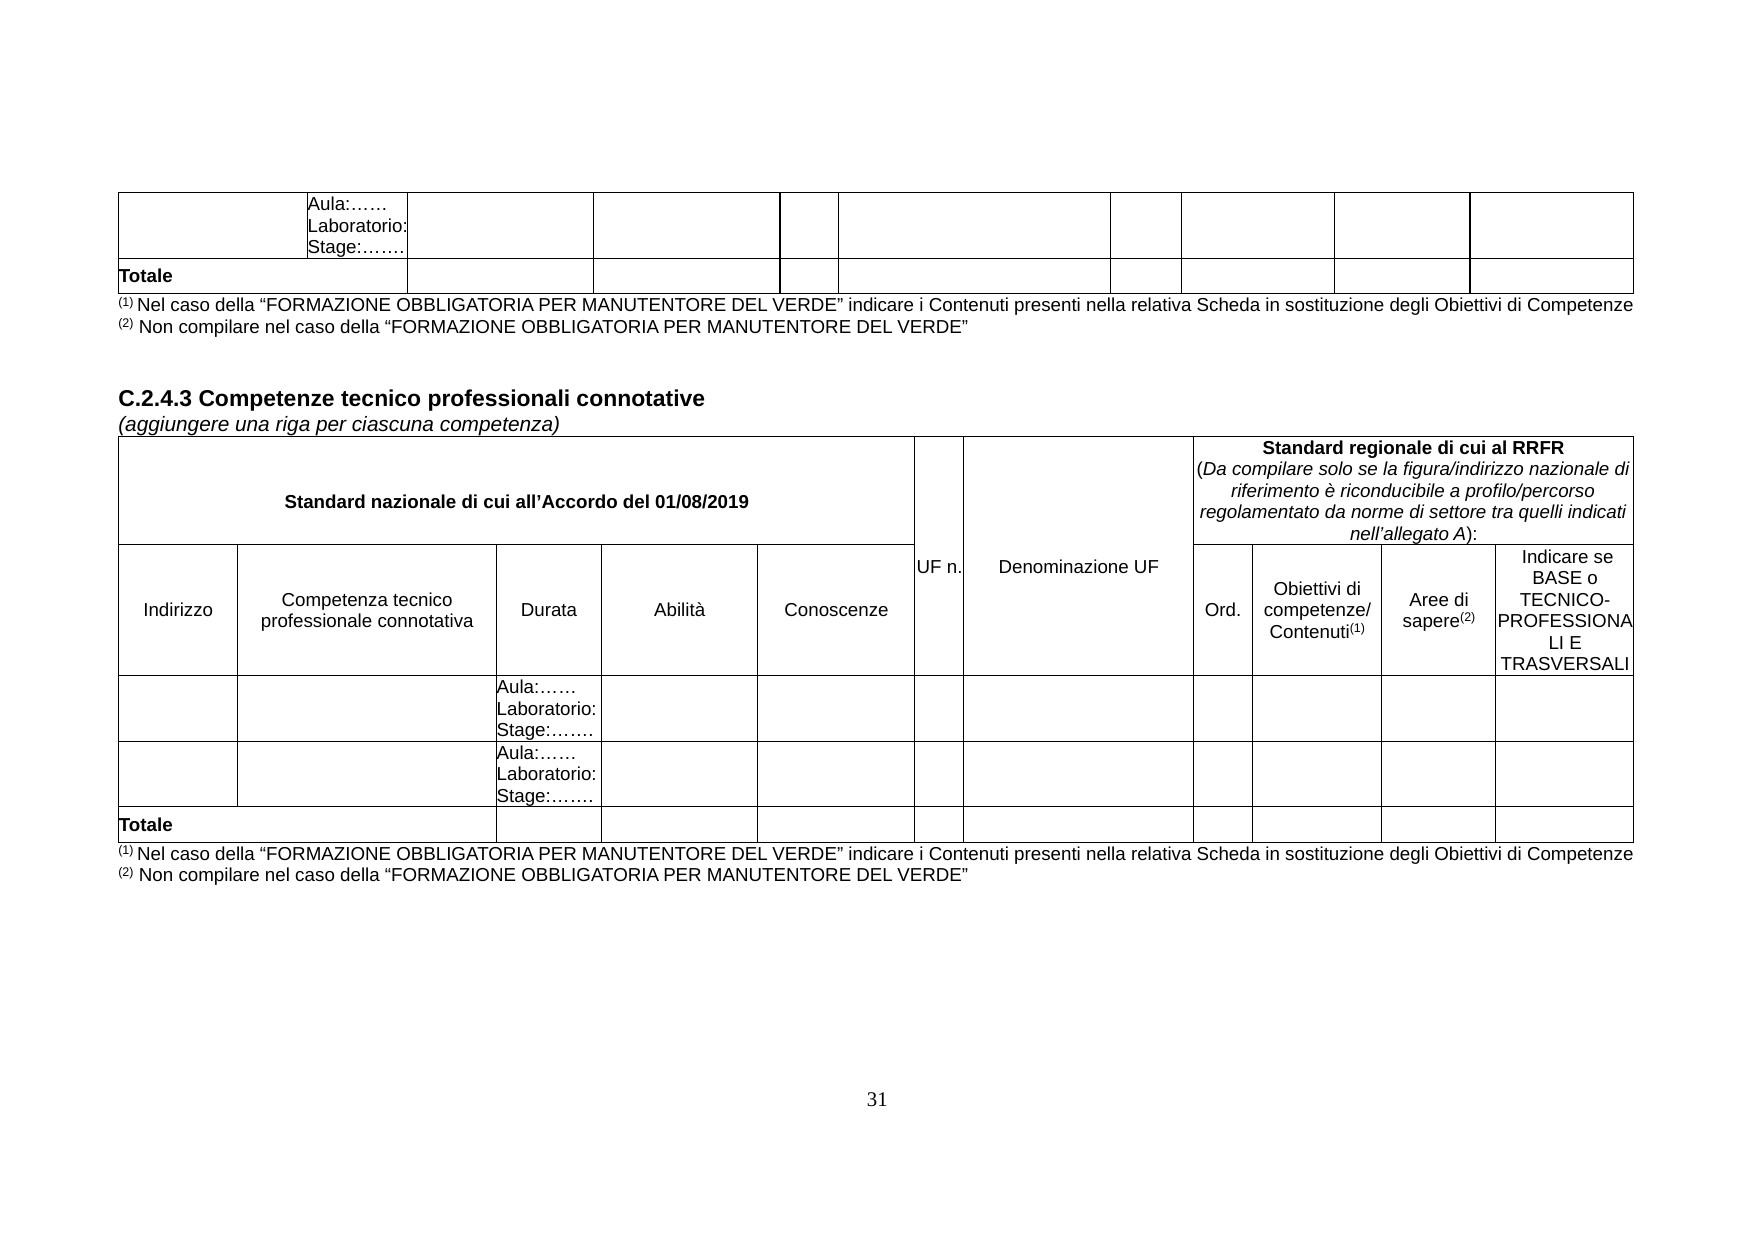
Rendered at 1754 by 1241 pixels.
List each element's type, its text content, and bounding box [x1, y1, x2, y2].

table_cell Aula:…… Laboratorio: Stage:……. [497, 676, 601, 741]
table_cell [1335, 193, 1469, 258]
table_cell [1496, 742, 1633, 806]
table_cell [1382, 742, 1495, 806]
table_cell [1496, 807, 1633, 842]
table_cell [594, 193, 779, 258]
table_cell [238, 742, 496, 806]
table_cell [497, 807, 601, 842]
table_cell [594, 259, 779, 293]
table_cell Conoscenze [758, 545, 914, 675]
text (2) Non compilare nel caso della “FORMAZIONE OBBLIGATORIA PER MANUTENTORE DEL VERDE” [118, 316, 1636, 337]
table_cell [964, 676, 1193, 741]
table_header Standard nazionale di cui all’Accordo del 01/08/2019 [119, 437, 914, 544]
table_cell [602, 676, 757, 741]
text (2) Non compilare nel caso della “FORMAZIONE OBBLIGATORIA PER MANUTENTORE DEL VERDE” [118, 864, 1636, 886]
table_cell [1253, 676, 1381, 741]
table_cell Competenza tecnico professionale connotativa [238, 545, 496, 675]
table_cell Totale [119, 807, 496, 842]
table_cell [758, 742, 914, 806]
table_cell [1194, 807, 1252, 842]
table_cell Aree di sapere(2) [1382, 545, 1495, 675]
table_cell Aula:…… Laboratorio: Stage:……. [308, 193, 407, 258]
table_header UF n. [915, 437, 963, 675]
table_cell [119, 193, 307, 258]
table_cell [1382, 807, 1495, 842]
table_cell [1182, 259, 1334, 293]
table_cell [758, 676, 914, 741]
table_cell [839, 259, 1110, 293]
table_cell [1253, 807, 1381, 842]
table_header Denominazione UF [964, 437, 1193, 675]
table_cell [602, 742, 757, 806]
table_cell [408, 193, 593, 258]
table_cell [408, 259, 593, 293]
table_cell [781, 259, 838, 293]
table_cell Indirizzo [119, 545, 237, 675]
table_cell Aula:…… Laboratorio: Stage:……. [497, 742, 601, 806]
table_header Standard regionale di cui al RRFR (Da compilare solo se la figura/indirizzo nazionale di riferimento è riconducibile a profilo/percorso regolamentato da norme di settore tra quelli indicati nell’allegato A): [1194, 437, 1633, 544]
table_cell [1194, 742, 1252, 806]
text (aggiungere una riga per ciascuna competenza) [118, 412, 1636, 436]
table_cell [758, 807, 914, 842]
table_cell [1182, 193, 1334, 258]
table_cell [915, 807, 963, 842]
text (1) Nel caso della “FORMAZIONE OBBLIGATORIA PER MANUTENTORE DEL VERDE” indicare i Contenuti presenti nella relativa Scheda in sostituzione degli Obiettivi di Competenze [118, 294, 1636, 316]
table_cell [1496, 676, 1633, 741]
table_cell [1471, 259, 1633, 293]
text C.2.4.3 Competenze tecnico professionali connotative [118, 385, 1636, 412]
table_cell [1471, 193, 1633, 258]
table_cell [119, 742, 237, 806]
table_cell [1335, 259, 1469, 293]
table_cell [1111, 259, 1181, 293]
table_cell Abilità [602, 545, 757, 675]
table_cell Totale [119, 259, 407, 293]
table_cell [1382, 676, 1495, 741]
table_cell [915, 742, 963, 806]
table_cell [964, 742, 1193, 806]
table_cell [1194, 676, 1252, 741]
table_cell [602, 807, 757, 842]
table_cell [238, 676, 496, 741]
table_cell [781, 193, 838, 258]
table_cell Durata [497, 545, 601, 675]
table_cell [1111, 193, 1181, 258]
table_cell [915, 676, 963, 741]
table_cell [964, 807, 1193, 842]
table_cell [119, 676, 237, 741]
table_cell Indicare se BASE o TECNICO-PROFESSIONALI E TRASVERSALI [1496, 545, 1633, 675]
text (1) Nel caso della “FORMAZIONE OBBLIGATORIA PER MANUTENTORE DEL VERDE” indicare i Contenuti presenti nella relativa Scheda in sostituzione degli Obiettivi di Competenze [118, 843, 1636, 864]
table_cell Ord. [1194, 545, 1252, 675]
table_cell Obiettivi di competenze/ Contenuti(1) [1253, 545, 1381, 675]
table_cell [1253, 742, 1381, 806]
table_cell [839, 193, 1110, 258]
